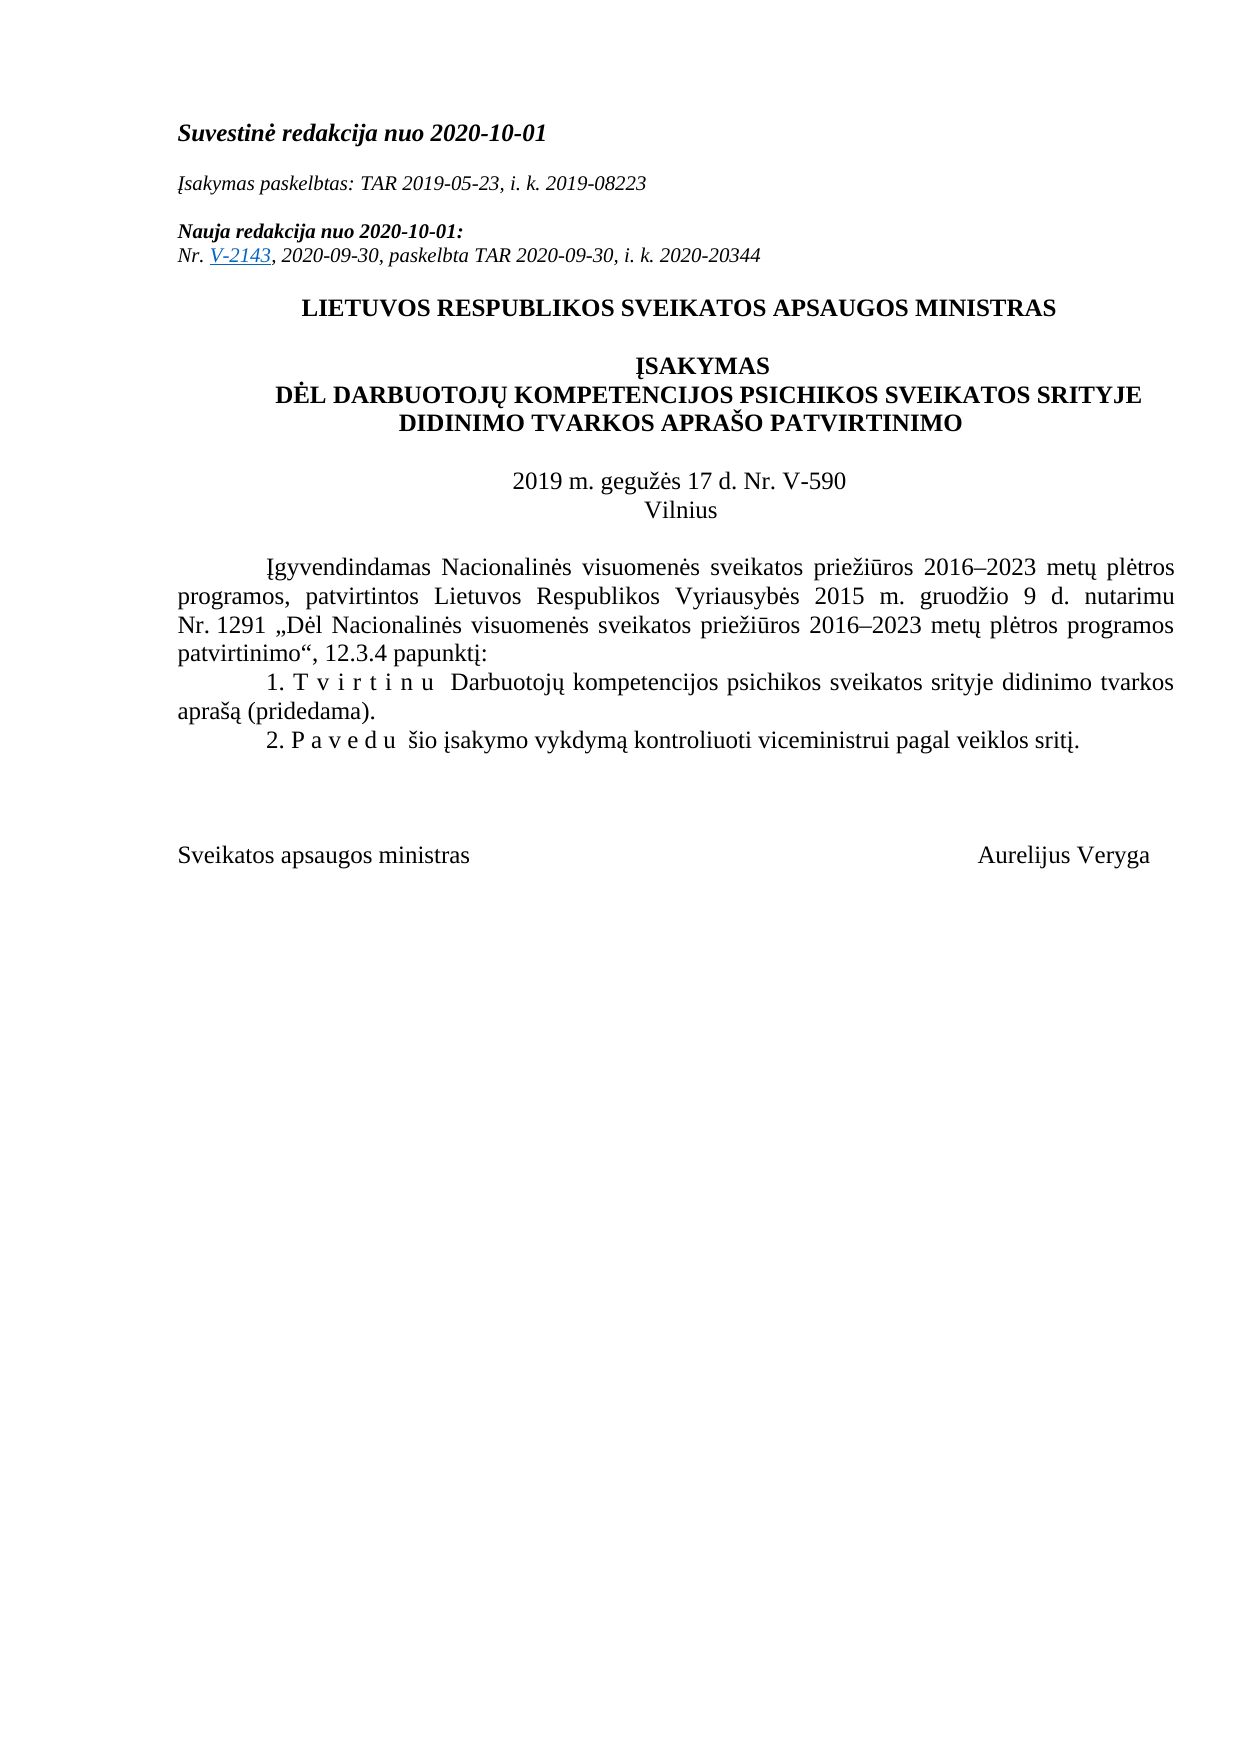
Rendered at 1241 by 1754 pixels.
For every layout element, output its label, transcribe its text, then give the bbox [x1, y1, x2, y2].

text Nr. V-2143, 2020-09-30, paskelbta TAR 2020-09-30, i. k. 2020-20344 [177, 243, 1181, 267]
text Suvestinė redakcija nuo 2020-10-01 [177, 118, 1181, 147]
text LIETUVOS RESPUBLIKOS SVEIKATOS APSAUGOS MINISTRAS [177, 293, 1181, 322]
text 2019 m. gegužės 17 d. Nr. V-590 Vilnius [177, 466, 1181, 523]
text Nauja redakcija nuo 2020-10-01: [177, 219, 1181, 243]
text 1. T v i r t i n u Darbuotojų kompetencijos psichikos sveikatos srityje didinimo tvarkos aprašą (pridedama). [177, 667, 1175, 725]
text Įgyvendindamas Nacionalinės visuomenės sveikatos priežiūros 2016–2023 metų plėtros programos, patvirtintos Lietuvos Respublikos Vyriausybės 2015 m. gruodžio 9 d. nutarimu Nr. 1291 „Dėl Nacionalinės visuomenės sveikatos priežiūros 2016–2023 metų plėtros programos patvirtinimo“, 12.3.4 papunktį: [177, 552, 1175, 667]
text DĖL DARBUOTOJŲ KOMPETENCIJOS PSICHIKOS SVEIKATOS SRITYJE DIDINIMO TVARKOS APRAŠO PATVIRTINIMO [180, 380, 1181, 437]
text Įsakymas paskelbtas: TAR 2019-05-23, i. k. 2019-08223 [177, 171, 1181, 195]
text 2. P a v e d u šio įsakymo vykdymą kontroliuoti viceministrui pagal veiklos sritį. [177, 725, 1175, 753]
text Sveikatos apsaugos ministras Aurelijus Veryga [177, 840, 1181, 868]
text ĮSAKYMAS [177, 351, 1178, 380]
